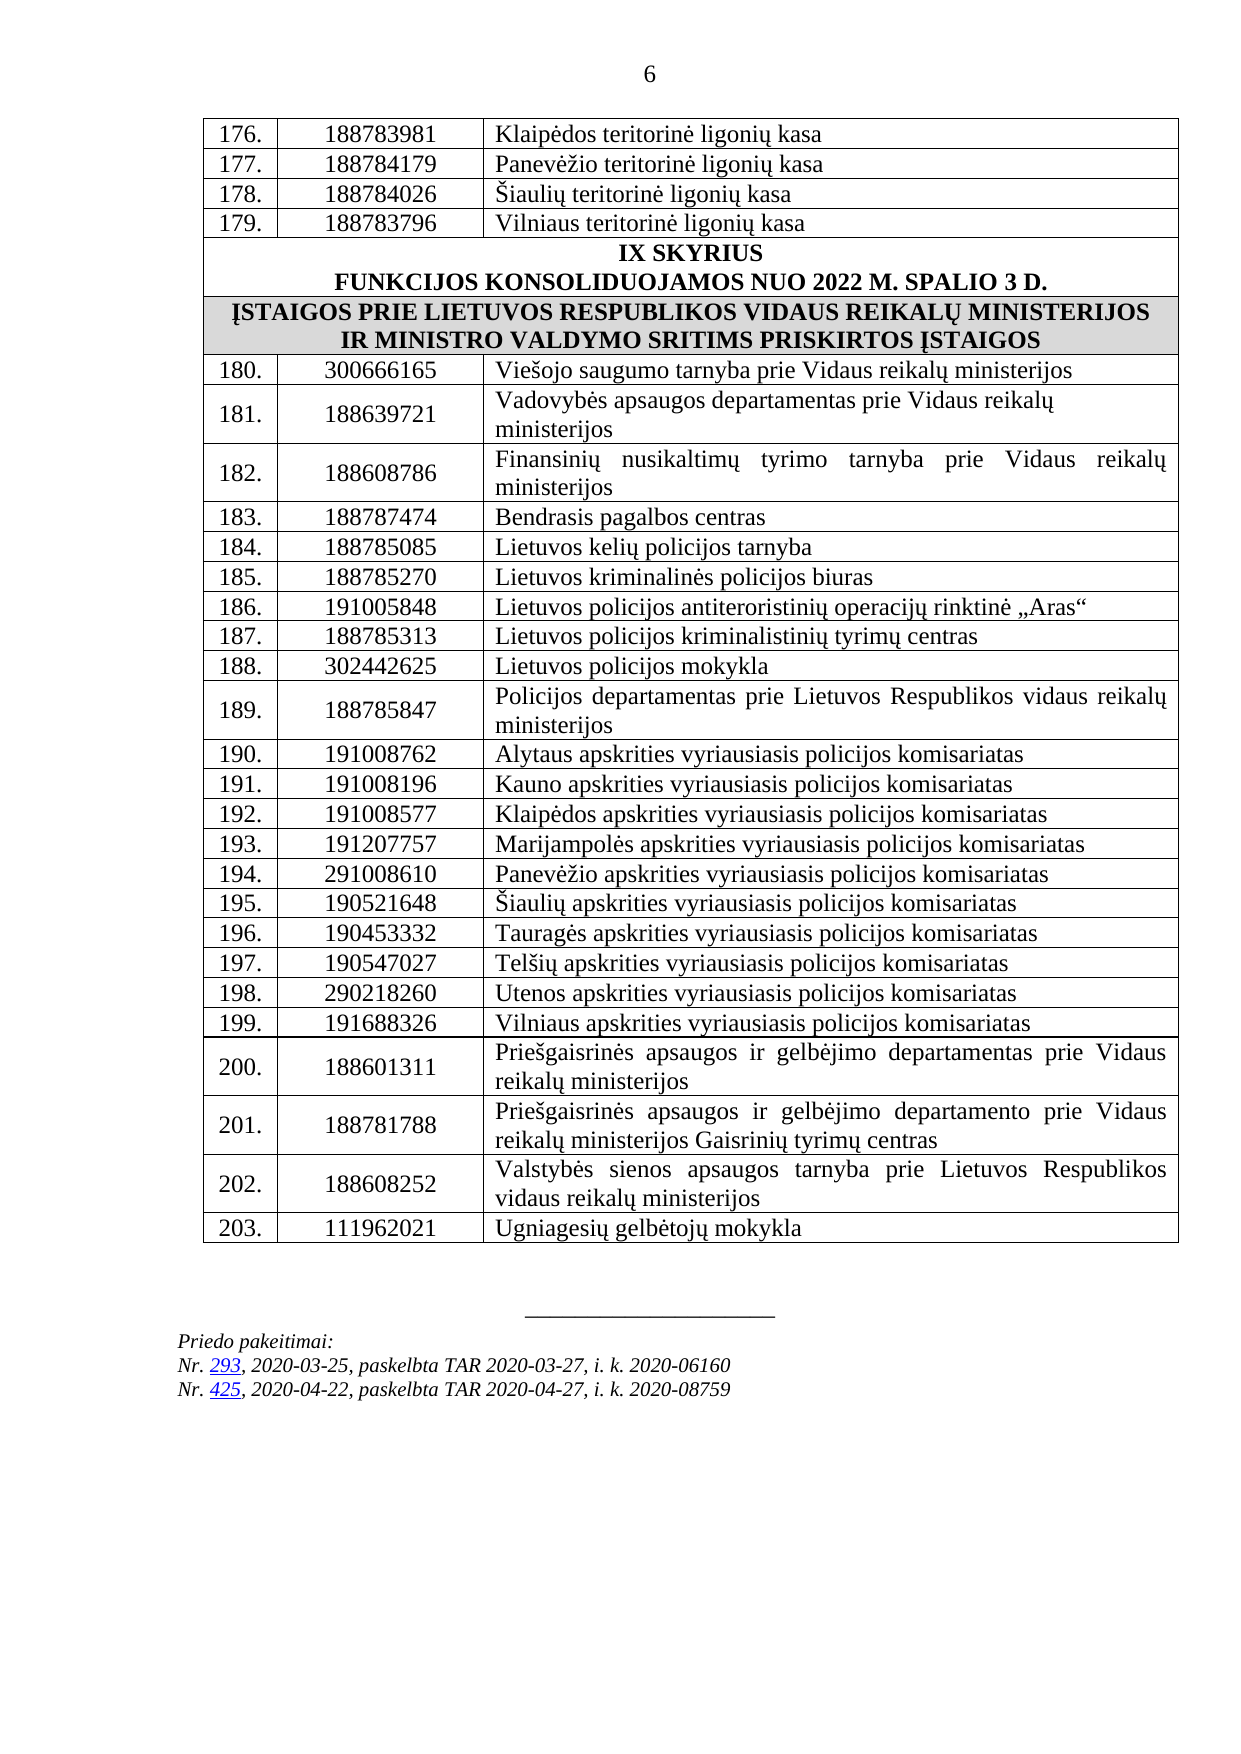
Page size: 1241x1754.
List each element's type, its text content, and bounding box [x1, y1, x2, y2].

table_cell 191207757 [278, 829, 483, 858]
table_cell 191008196 [278, 769, 483, 798]
table_cell Valstybės sienos apsaugos tarnyba prie Lietuvos Respublikos vidaus reikalų ministerijos [484, 1155, 1178, 1212]
table_cell 194. [204, 859, 277, 887]
table_cell 196. [204, 918, 277, 947]
table_cell 300666165 [278, 355, 483, 384]
table_cell Panevėžio apskrities vyriausiasis policijos komisariatas [484, 859, 1178, 887]
table_cell 188783796 [278, 209, 483, 237]
table_cell 179. [204, 209, 277, 237]
table_cell 202. [204, 1155, 277, 1212]
table_cell 201. [204, 1096, 277, 1153]
table_cell Klaipėdos apskrities vyriausiasis policijos komisariatas [484, 799, 1178, 828]
table_cell Vilniaus apskrities vyriausiasis policijos komisariatas [484, 1008, 1178, 1036]
table_cell 191005848 [278, 592, 483, 620]
table_cell 190. [204, 740, 277, 768]
table_cell 192. [204, 799, 277, 828]
table_cell 188785270 [278, 562, 483, 591]
table_cell Ugniagesių gelbėtojų mokykla [484, 1213, 1178, 1242]
table_cell 193. [204, 829, 277, 858]
table_cell Lietuvos policijos mokykla [484, 651, 1178, 680]
table_cell 188784026 [278, 179, 483, 207]
table_cell 191. [204, 769, 277, 798]
text Nr. 425, 2020-04-22, paskelbta TAR 2020-04-27, i. k. 2020-08759 [177, 1377, 1122, 1401]
table_cell Priešgaisrinės apsaugos ir gelbėjimo departamentas prie Vidaus reikalų ministerijos [484, 1038, 1178, 1095]
table_cell 188608786 [278, 444, 483, 501]
table_cell 190547027 [278, 948, 483, 977]
table_cell Kauno apskrities vyriausiasis policijos komisariatas [484, 769, 1178, 798]
table_cell 184. [204, 532, 277, 561]
text Priedo pakeitimai: [177, 1329, 1122, 1353]
table_cell 188785847 [278, 681, 483, 738]
table_cell Vadovybės apsaugos departamentas prie Vidaus reikalų ministerijos [484, 385, 1178, 443]
table_cell 188781788 [278, 1096, 483, 1153]
table_cell Klaipėdos teritorinė ligonių kasa [484, 119, 1178, 148]
table_cell Alytaus apskrities vyriausiasis policijos komisariatas [484, 740, 1178, 768]
table_cell 290218260 [278, 978, 483, 1007]
table_cell 177. [204, 149, 277, 178]
table_cell Tauragės apskrities vyriausiasis policijos komisariatas [484, 918, 1178, 947]
table_cell ĮSTAIGOS PRIE LIETUVOS RESPUBLIKOS VIDAUS REIKALŲ MINISTERIJOS IR MINISTRO VALDYMO SRITIMS PRISKIRTOS ĮSTAIGOS [204, 297, 1178, 354]
table_cell 188784179 [278, 149, 483, 178]
table_cell 191008762 [278, 740, 483, 768]
table_cell 186. [204, 592, 277, 620]
table_cell Lietuvos policijos antiteroristinių operacijų rinktinė „Aras“ [484, 592, 1178, 620]
table_cell 178. [204, 179, 277, 207]
table_cell 176. [204, 119, 277, 148]
table_cell Šiaulių apskrities vyriausiasis policijos komisariatas [484, 889, 1178, 917]
table_cell 181. [204, 385, 277, 443]
table_cell Vilniaus teritorinė ligonių kasa [484, 209, 1178, 237]
table_cell 188785313 [278, 621, 483, 650]
table_cell 190521648 [278, 889, 483, 917]
table_cell 191688326 [278, 1008, 483, 1036]
table_cell IX SKYRIUS FUNKCIJOS KONSOLIDUOJAMOS NUO 2022 M. SPALIO 3 D. [204, 238, 1178, 296]
table_cell Lietuvos kriminalinės policijos biuras [484, 562, 1178, 591]
table_cell 302442625 [278, 651, 483, 680]
table_cell Lietuvos kelių policijos tarnyba [484, 532, 1178, 561]
table_cell 180. [204, 355, 277, 384]
table_cell 197. [204, 948, 277, 977]
table_cell Marijampolės apskrities vyriausiasis policijos komisariatas [484, 829, 1178, 858]
table_cell 188601311 [278, 1038, 483, 1095]
table_cell Finansinių nusikaltimų tyrimo tarnyba prie Vidaus reikalų ministerijos [484, 444, 1178, 501]
table_cell Viešojo saugumo tarnyba prie Vidaus reikalų ministerijos [484, 355, 1178, 384]
table_cell 190453332 [278, 918, 483, 947]
table_cell 111962021 [278, 1213, 483, 1242]
table_cell 188787474 [278, 502, 483, 531]
table_cell 188785085 [278, 532, 483, 561]
text –––––––––––––––––––– [177, 1300, 1122, 1329]
table_cell 198. [204, 978, 277, 1007]
table_cell 200. [204, 1038, 277, 1095]
table_cell 189. [204, 681, 277, 738]
table_cell Priešgaisrinės apsaugos ir gelbėjimo departamento prie Vidaus reikalų ministerijos Gaisrinių tyrimų centras [484, 1096, 1178, 1153]
table_cell 188639721 [278, 385, 483, 443]
table_cell 188783981 [278, 119, 483, 148]
table_cell 188608252 [278, 1155, 483, 1212]
table_cell Bendrasis pagalbos centras [484, 502, 1178, 531]
table_cell Lietuvos policijos kriminalistinių tyrimų centras [484, 621, 1178, 650]
table_cell 291008610 [278, 859, 483, 887]
table_cell 188. [204, 651, 277, 680]
table_cell 199. [204, 1008, 277, 1036]
table_cell Panevėžio teritorinė ligonių kasa [484, 149, 1178, 178]
table_cell 185. [204, 562, 277, 591]
table_cell Telšių apskrities vyriausiasis policijos komisariatas [484, 948, 1178, 977]
table_cell 183. [204, 502, 277, 531]
text Nr. 293, 2020-03-25, paskelbta TAR 2020-03-27, i. k. 2020-06160 [177, 1353, 1122, 1377]
table_cell Utenos apskrities vyriausiasis policijos komisariatas [484, 978, 1178, 1007]
table_cell 195. [204, 889, 277, 917]
table_cell 191008577 [278, 799, 483, 828]
table_cell Policijos departamentas prie Lietuvos Respublikos vidaus reikalų ministerijos [484, 681, 1178, 738]
table_cell Šiaulių teritorinė ligonių kasa [484, 179, 1178, 207]
table_cell 203. [204, 1213, 277, 1242]
table_cell 187. [204, 621, 277, 650]
table_cell 182. [204, 444, 277, 501]
